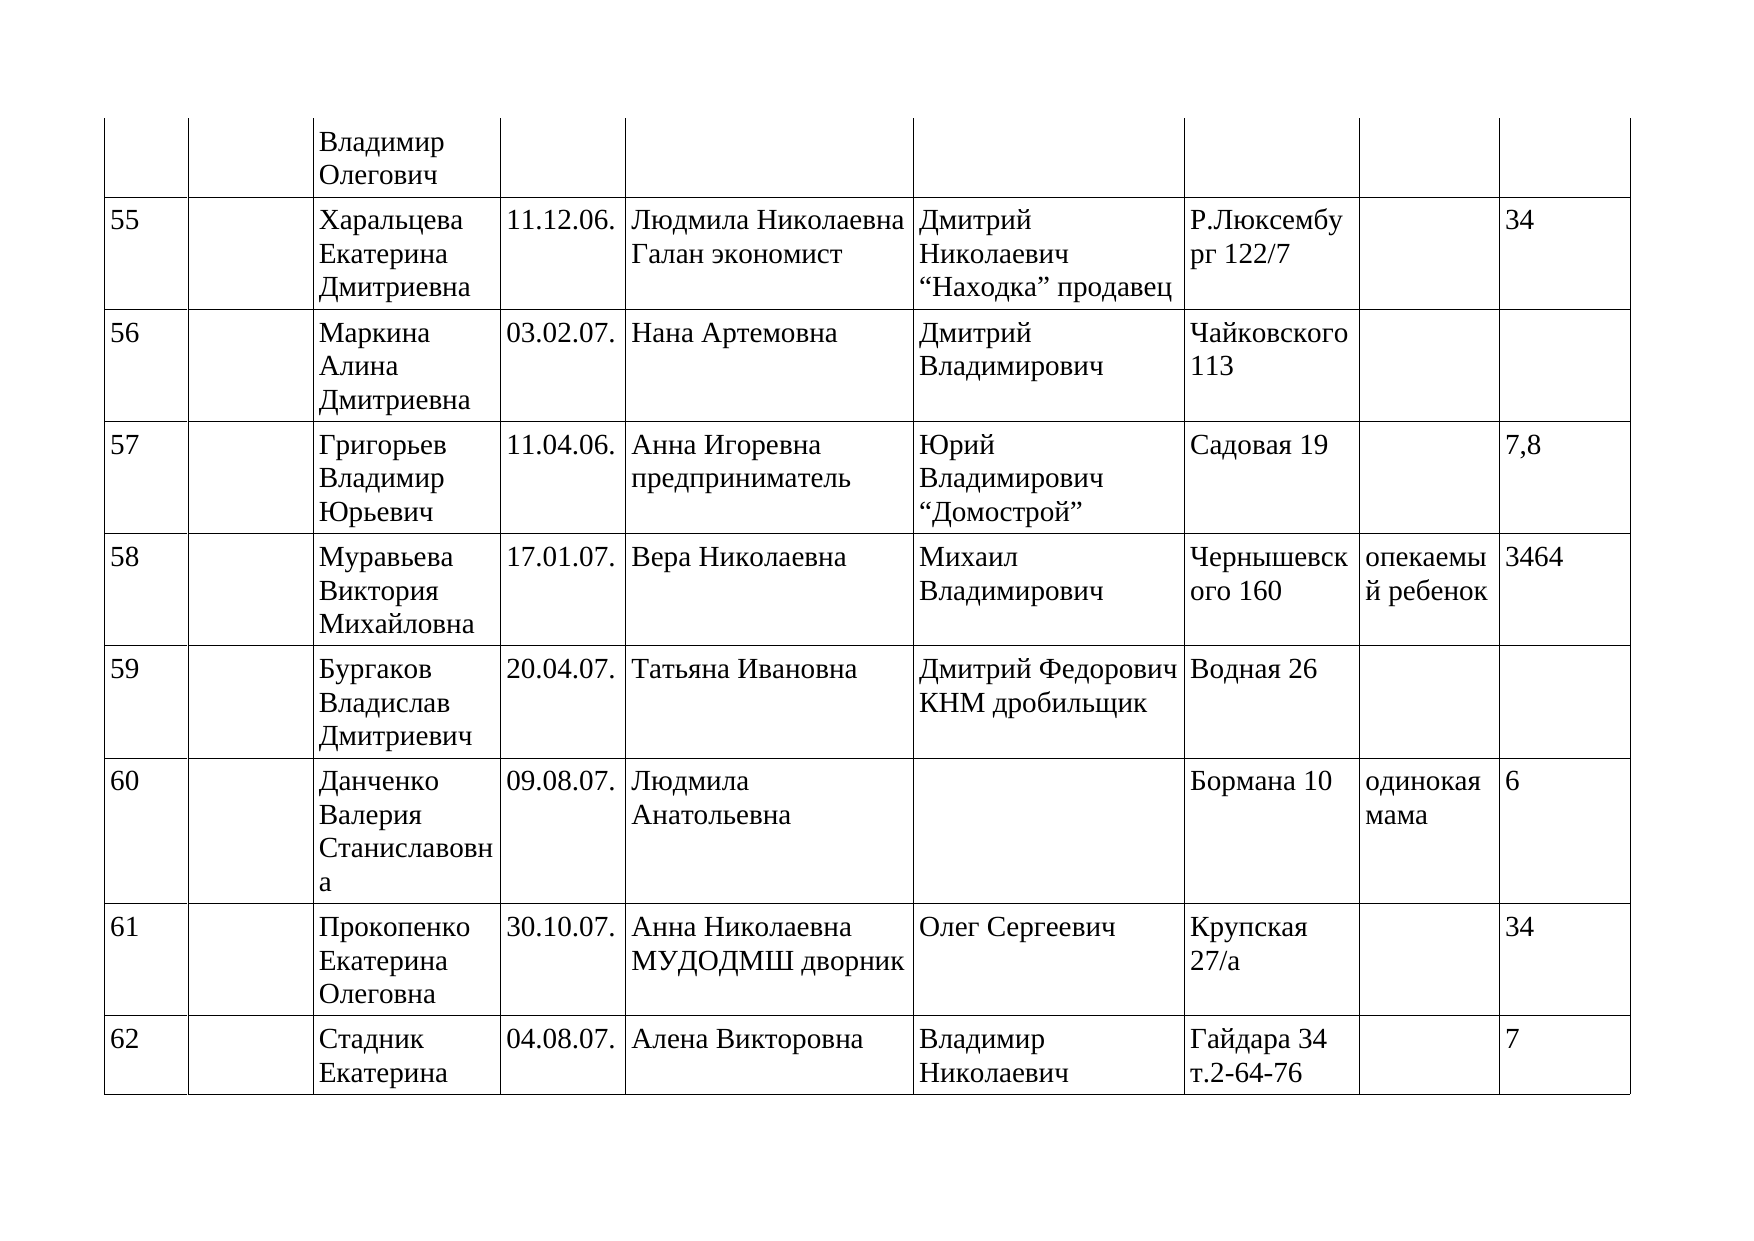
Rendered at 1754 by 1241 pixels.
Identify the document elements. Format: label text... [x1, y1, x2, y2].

table_cell Дмитрий Владимирович [914, 310, 1184, 421]
table_cell [189, 198, 313, 309]
table_cell 20.04.07. [501, 646, 625, 758]
table_cell 55 [105, 198, 187, 309]
table_cell Муравьева Виктория Михайловна [314, 534, 500, 645]
table_cell 17.01.07. [501, 534, 625, 645]
table_cell [914, 759, 1184, 903]
table_cell 7 [1500, 1016, 1630, 1094]
table_cell Чайковского 113 [1185, 310, 1359, 421]
table_cell Алена Викторовна [626, 1016, 913, 1094]
table_cell 60 [105, 759, 187, 903]
table_cell 7,8 [1500, 422, 1630, 533]
table_cell Маркина Алина Дмитриевна [314, 310, 500, 421]
table_cell [626, 118, 913, 197]
table_cell 30.10.07. [501, 904, 625, 1015]
table_cell Людмила Николаевна Галан экономист [626, 198, 913, 309]
table_cell Юрий Владимирович “Домострой” [914, 422, 1184, 533]
table_cell 11.12.06. [501, 198, 625, 309]
table_cell Чернышевского 160 [1185, 534, 1359, 645]
table_cell [189, 646, 313, 758]
table_cell [189, 759, 313, 903]
table_cell 61 [105, 904, 187, 1015]
table_cell [189, 118, 313, 197]
table_cell Крупская 27/а [1185, 904, 1359, 1015]
table_cell Гайдара 34 т.2-64-76 [1185, 1016, 1359, 1094]
table_cell Нана Артемовна [626, 310, 913, 421]
table_cell [1360, 1016, 1499, 1094]
table_cell Олег Сергеевич [914, 904, 1184, 1015]
table_cell 03.02.07. [501, 310, 625, 421]
table_cell [1360, 198, 1499, 309]
table_cell 62 [105, 1016, 187, 1094]
table_cell [1360, 646, 1499, 758]
table_cell [914, 118, 1184, 197]
table_cell [1185, 118, 1359, 197]
table_cell Анна Николаевна МУДОДМШ дворник [626, 904, 913, 1015]
table_cell 57 [105, 422, 187, 533]
table_cell [1360, 904, 1499, 1015]
table_cell [501, 118, 625, 197]
table_cell 11.04.06. [501, 422, 625, 533]
table_cell 34 [1500, 198, 1630, 309]
table_cell 04.08.07. [501, 1016, 625, 1094]
table_cell Дмитрий Николаевич “Находка” продавец [914, 198, 1184, 309]
table_cell Р.Люксембург 122/7 [1185, 198, 1359, 309]
table_cell [1500, 646, 1630, 758]
table_cell 34 [1500, 904, 1630, 1015]
table_cell Татьяна Ивановна [626, 646, 913, 758]
table_cell Григорьев Владимир Юрьевич [314, 422, 500, 533]
table_cell Водная 26 [1185, 646, 1359, 758]
table_cell [189, 1016, 313, 1094]
table_cell [1360, 118, 1499, 197]
table_cell опекаемый ребенок [1360, 534, 1499, 645]
table_cell Садовая 19 [1185, 422, 1359, 533]
table_cell 3464 [1500, 534, 1630, 645]
table_cell Владимир Николаевич [914, 1016, 1184, 1094]
table_cell 58 [105, 534, 187, 645]
table_cell 59 [105, 646, 187, 758]
table_cell Прокопенко Екатерина Олеговна [314, 904, 500, 1015]
table_cell [189, 310, 313, 421]
table_cell Владимир Олегович [314, 118, 500, 197]
table_cell Бормана 10 [1185, 759, 1359, 903]
table_cell Данченко Валерия Станиславовна [314, 759, 500, 903]
table_cell [1500, 310, 1630, 421]
table_cell Анна Игоревна предприниматель [626, 422, 913, 533]
table_cell Харальцева Екатерина Дмитриевна [314, 198, 500, 309]
table_cell Людмила Анатольевна [626, 759, 913, 903]
table_cell одинокая мама [1360, 759, 1499, 903]
table_cell [1360, 310, 1499, 421]
table_cell Михаил Владимирович [914, 534, 1184, 645]
table_cell Стадник Екатерина [314, 1016, 500, 1094]
table_cell Бургаков Владислав Дмитриевич [314, 646, 500, 758]
table_cell 56 [105, 310, 187, 421]
table_cell [189, 904, 313, 1015]
table_cell Вера Николаевна [626, 534, 913, 645]
table_cell Дмитрий Федорович КНМ дробильщик [914, 646, 1184, 758]
table_cell 09.08.07. [501, 759, 625, 903]
table_cell [189, 422, 313, 533]
table_cell [1500, 118, 1630, 197]
table_cell [1360, 422, 1499, 533]
table_cell [189, 534, 313, 645]
table_cell 6 [1500, 759, 1630, 903]
table_cell [105, 118, 187, 197]
